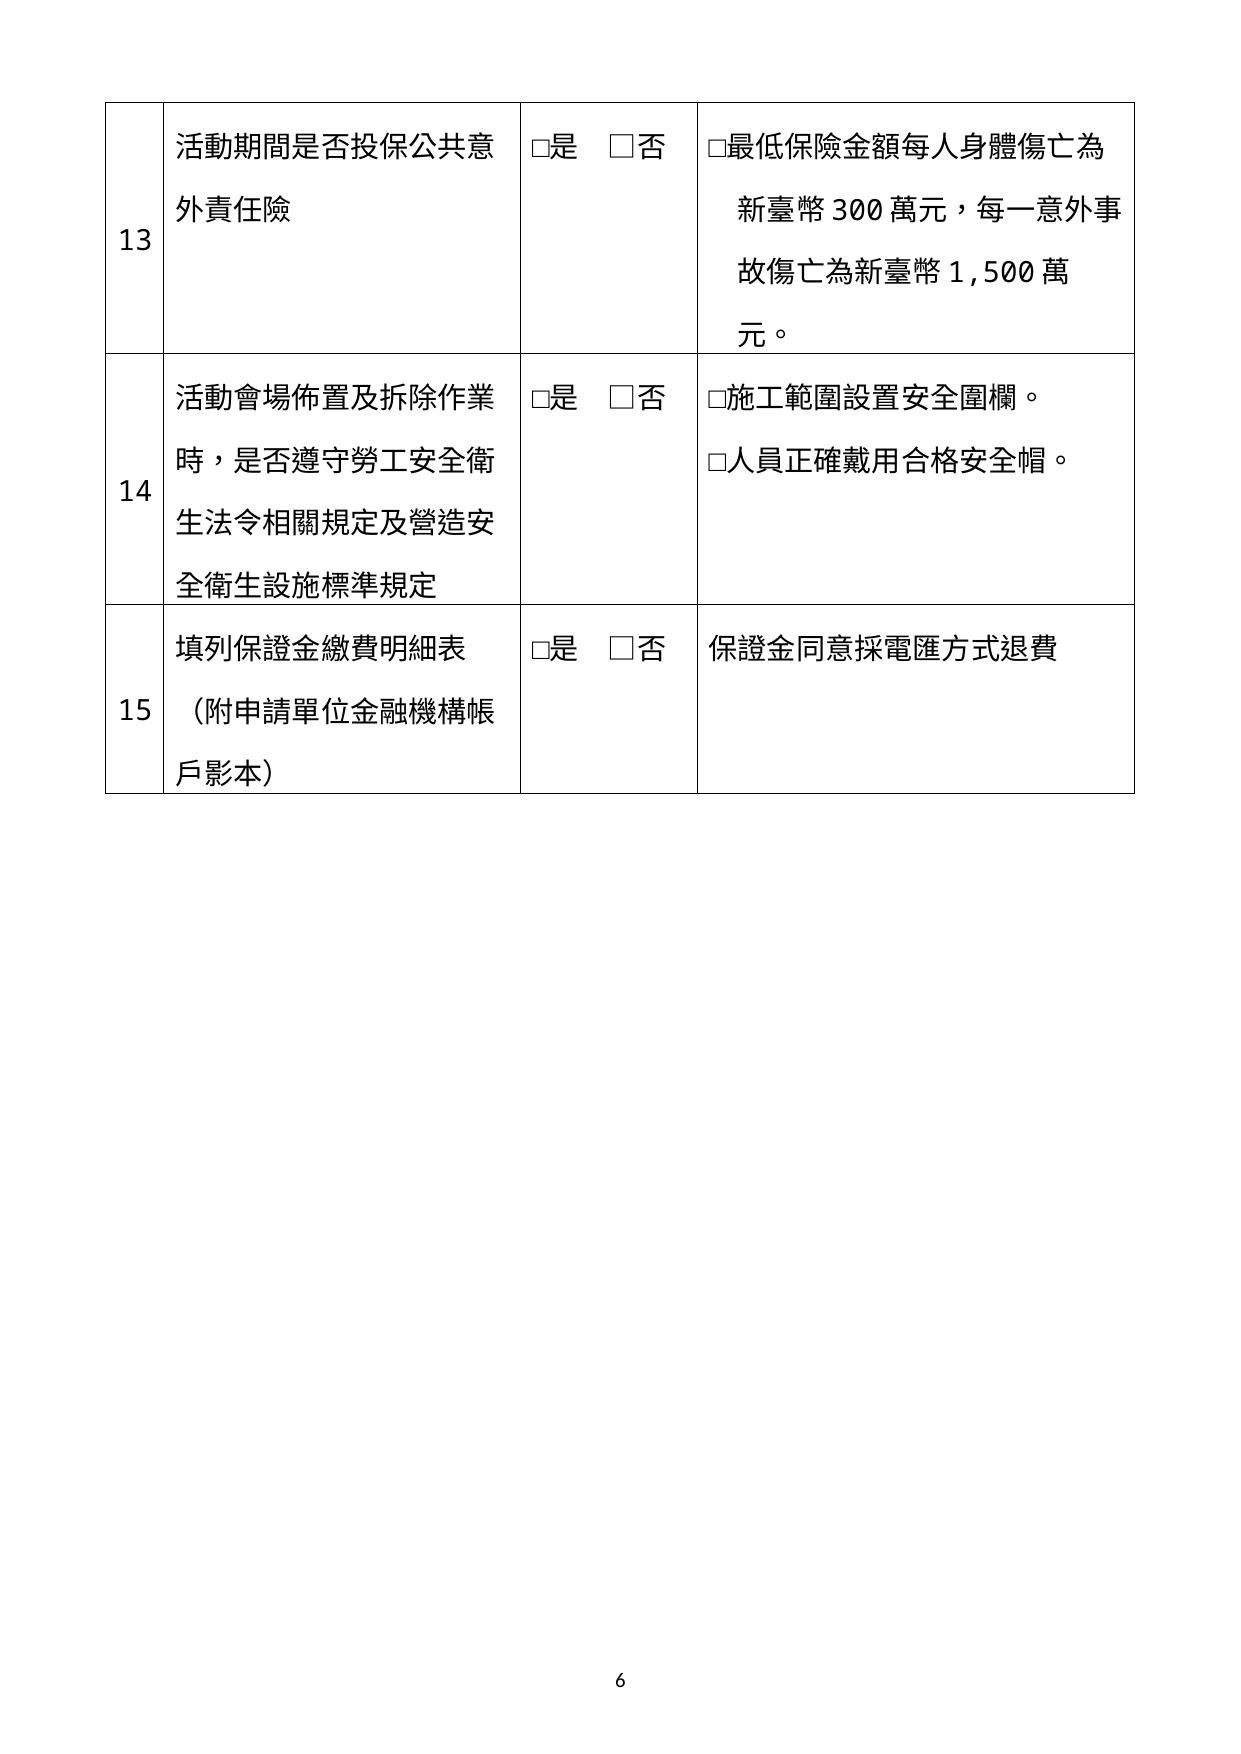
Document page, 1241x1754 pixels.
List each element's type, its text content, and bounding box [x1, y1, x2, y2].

table_cell 15 [106, 605, 163, 793]
table_cell 保證金同意採電匯方式退費 [698, 605, 1134, 793]
table_cell □最低保險金額每人身體傷亡為新臺幣300萬元，每一意外事故傷亡為新臺幣1,500萬元。 [698, 103, 1134, 353]
table_cell 活動會場佈置及拆除作業時，是否遵守勞工安全衛生法令相關規定及營造安全衛生設施標準規定 [164, 354, 520, 604]
table_cell □施工範圍設置安全圍欄。 □人員正確戴用合格安全帽。 [698, 354, 1134, 604]
table_cell □是 □否 [521, 103, 697, 353]
table_cell 13 [106, 103, 163, 353]
table_cell 活動期間是否投保公共意外責任險 [164, 103, 520, 353]
table_cell 填列保證金繳費明細表（附申請單位金融機構帳戶影本） [164, 605, 520, 793]
table_cell 14 [106, 354, 163, 604]
table_cell □是 □否 [521, 605, 697, 793]
table_cell □是 □否 [521, 354, 697, 604]
